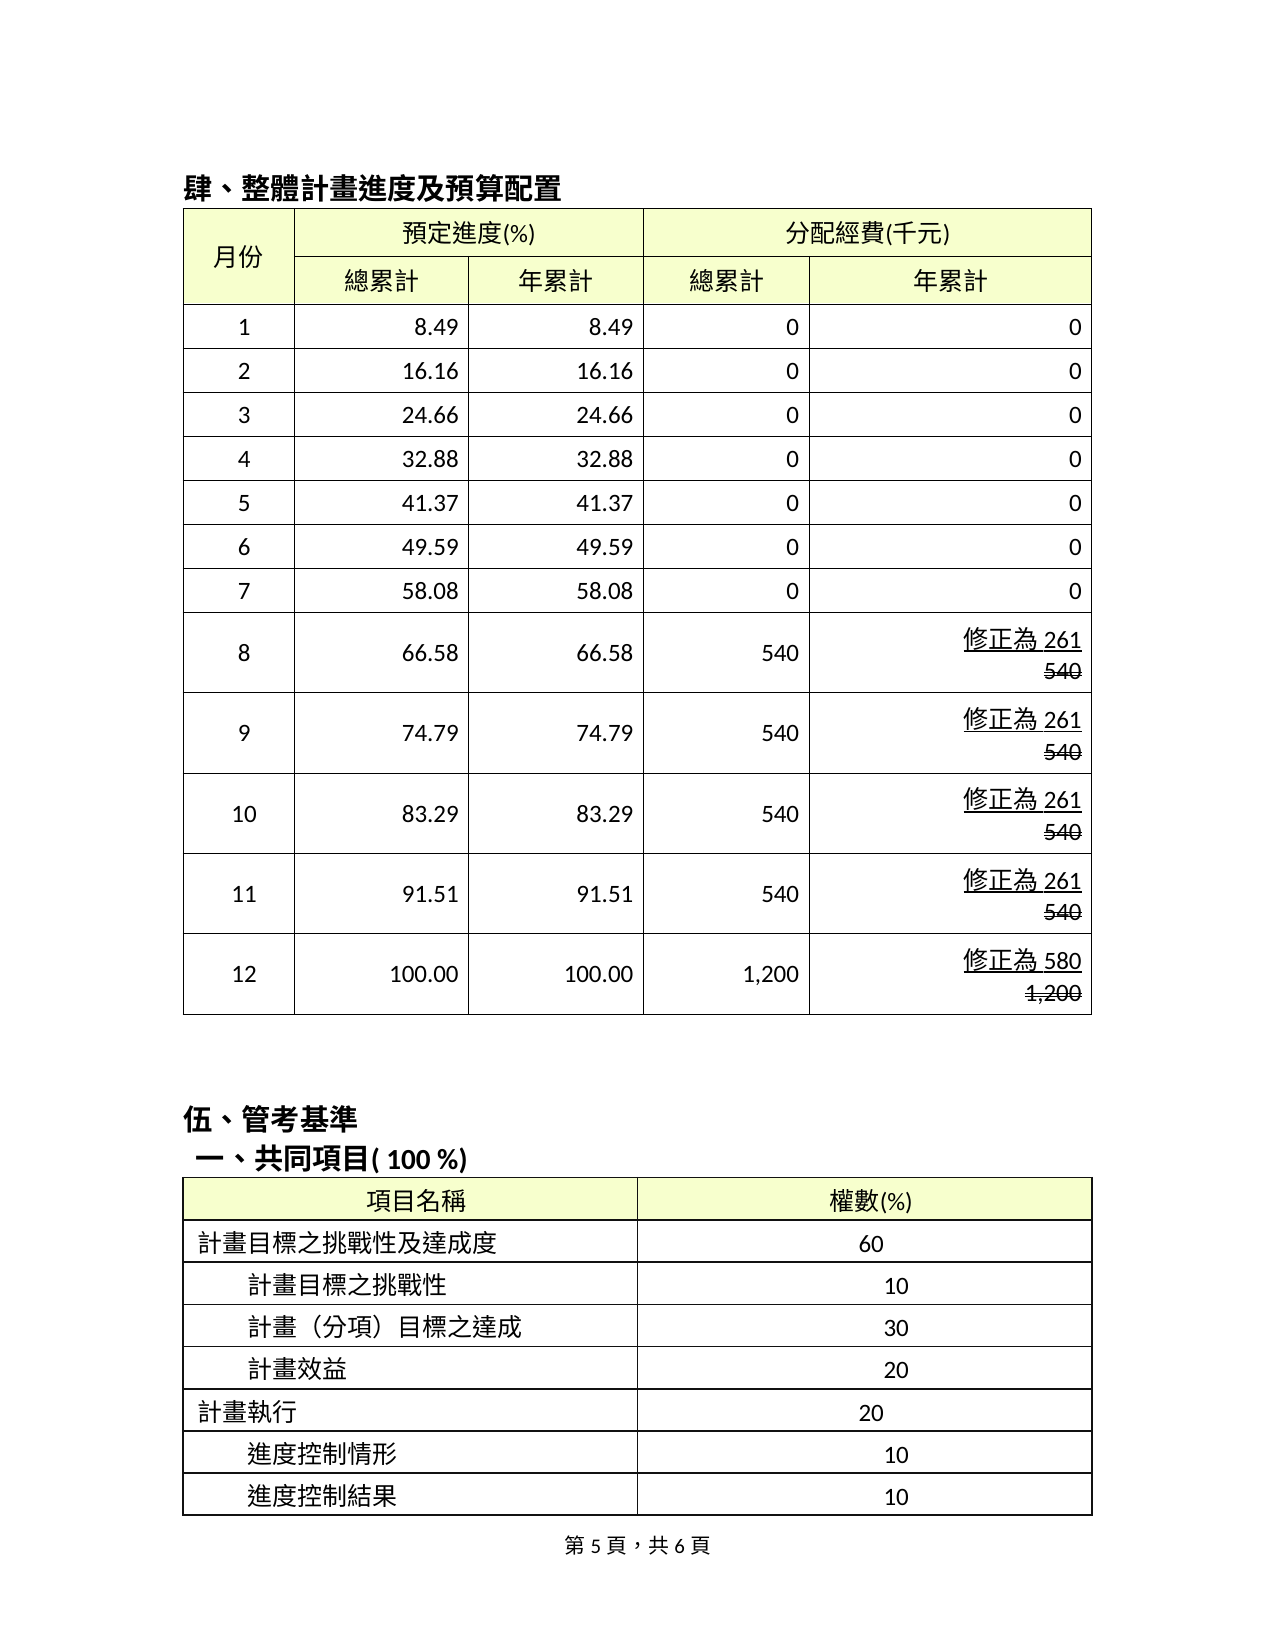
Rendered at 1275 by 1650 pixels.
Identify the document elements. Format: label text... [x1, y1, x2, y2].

table_cell 30 [638, 1305, 1091, 1346]
table_cell 41.37 [295, 481, 468, 524]
table_header 預定進度(%) [295, 209, 643, 256]
table_cell 修正為261 540 [810, 693, 1091, 772]
table_cell 100.00 [295, 934, 468, 1013]
table_cell 0 [644, 481, 809, 524]
table_cell 4 [184, 437, 294, 480]
table_cell 540 [644, 774, 809, 853]
table_cell 24.66 [469, 393, 643, 436]
table_cell 9 [184, 693, 294, 772]
table_cell 總累計 [295, 257, 468, 303]
table_cell 74.79 [469, 693, 643, 772]
table_cell 24.66 [295, 393, 468, 436]
table_cell 20 [638, 1347, 1091, 1388]
table_cell 83.29 [469, 774, 643, 853]
table_cell 計畫執行 [184, 1390, 637, 1430]
table_cell 8.49 [469, 305, 643, 347]
table_cell 58.08 [295, 569, 468, 612]
table_cell 0 [810, 305, 1091, 347]
table_header 權數(%) [638, 1178, 1091, 1219]
table_cell 8 [184, 613, 294, 692]
table_cell 49.59 [469, 525, 643, 568]
table_cell 10 [184, 774, 294, 853]
table_cell 58.08 [469, 569, 643, 612]
table_cell 16.16 [295, 349, 468, 392]
table_cell 12 [184, 934, 294, 1013]
table_cell 10 [638, 1263, 1091, 1303]
table_cell 49.59 [295, 525, 468, 568]
table_cell 100.00 [469, 934, 643, 1013]
table_cell 66.58 [295, 613, 468, 692]
table_cell 10 [638, 1432, 1091, 1472]
table_cell 11 [184, 854, 294, 933]
table_cell 年累計 [810, 257, 1091, 303]
table_cell 0 [810, 349, 1091, 392]
table_cell 0 [810, 437, 1091, 480]
table_cell 修正為261 540 [810, 854, 1091, 933]
table_cell 540 [644, 693, 809, 772]
table_cell 0 [644, 525, 809, 568]
table_header 項目名稱 [184, 1178, 637, 1219]
text 肆、整體計畫進度及預算配置 [183, 166, 1092, 208]
table_cell 41.37 [469, 481, 643, 524]
table_cell 540 [644, 613, 809, 692]
table_cell 0 [644, 349, 809, 392]
table_cell 年累計 [469, 257, 643, 303]
table_cell 2 [184, 349, 294, 392]
table_header 分配經費(千元) [644, 209, 1091, 256]
table_cell 7 [184, 569, 294, 612]
table_cell 1 [184, 305, 294, 347]
table_cell 0 [810, 525, 1091, 568]
table_cell 修正為261 540 [810, 774, 1091, 853]
table_cell 計畫（分項）目標之達成 [184, 1305, 637, 1346]
table_cell 修正為580 1,200 [810, 934, 1091, 1013]
table_cell 540 [644, 854, 809, 933]
table_cell 總累計 [644, 257, 809, 303]
table_cell 計畫目標之挑戰性及達成度 [184, 1221, 637, 1261]
table_cell 進度控制情形 [184, 1432, 637, 1472]
table_cell 0 [644, 437, 809, 480]
table_cell 0 [644, 393, 809, 436]
table_cell 1,200 [644, 934, 809, 1013]
table_cell 5 [184, 481, 294, 524]
table_cell 74.79 [295, 693, 468, 772]
table_cell 32.88 [469, 437, 643, 480]
table_cell 0 [644, 569, 809, 612]
table_cell 60 [638, 1221, 1091, 1261]
table_cell 修正為261 540 [810, 613, 1091, 692]
table_cell 計畫效益 [184, 1347, 637, 1388]
table_cell 0 [810, 569, 1091, 612]
table_cell 66.58 [469, 613, 643, 692]
table_cell 計畫目標之挑戰性 [184, 1263, 637, 1303]
text 一、共同項目( 100 %) [196, 1139, 1092, 1177]
table_cell 8.49 [295, 305, 468, 347]
table_cell 91.51 [469, 854, 643, 933]
table_cell 6 [184, 525, 294, 568]
text 伍、管考基準 [183, 1100, 1092, 1139]
table_cell 0 [810, 481, 1091, 524]
table_cell 83.29 [295, 774, 468, 853]
table_cell 20 [638, 1390, 1091, 1430]
table_cell 10 [638, 1474, 1091, 1514]
table_cell 16.16 [469, 349, 643, 392]
table_cell 進度控制結果 [184, 1474, 637, 1514]
table_cell 0 [644, 305, 809, 347]
table_header 月份 [184, 209, 294, 303]
table_cell 0 [810, 393, 1091, 436]
table_cell 3 [184, 393, 294, 436]
table_cell 32.88 [295, 437, 468, 480]
table_cell 91.51 [295, 854, 468, 933]
